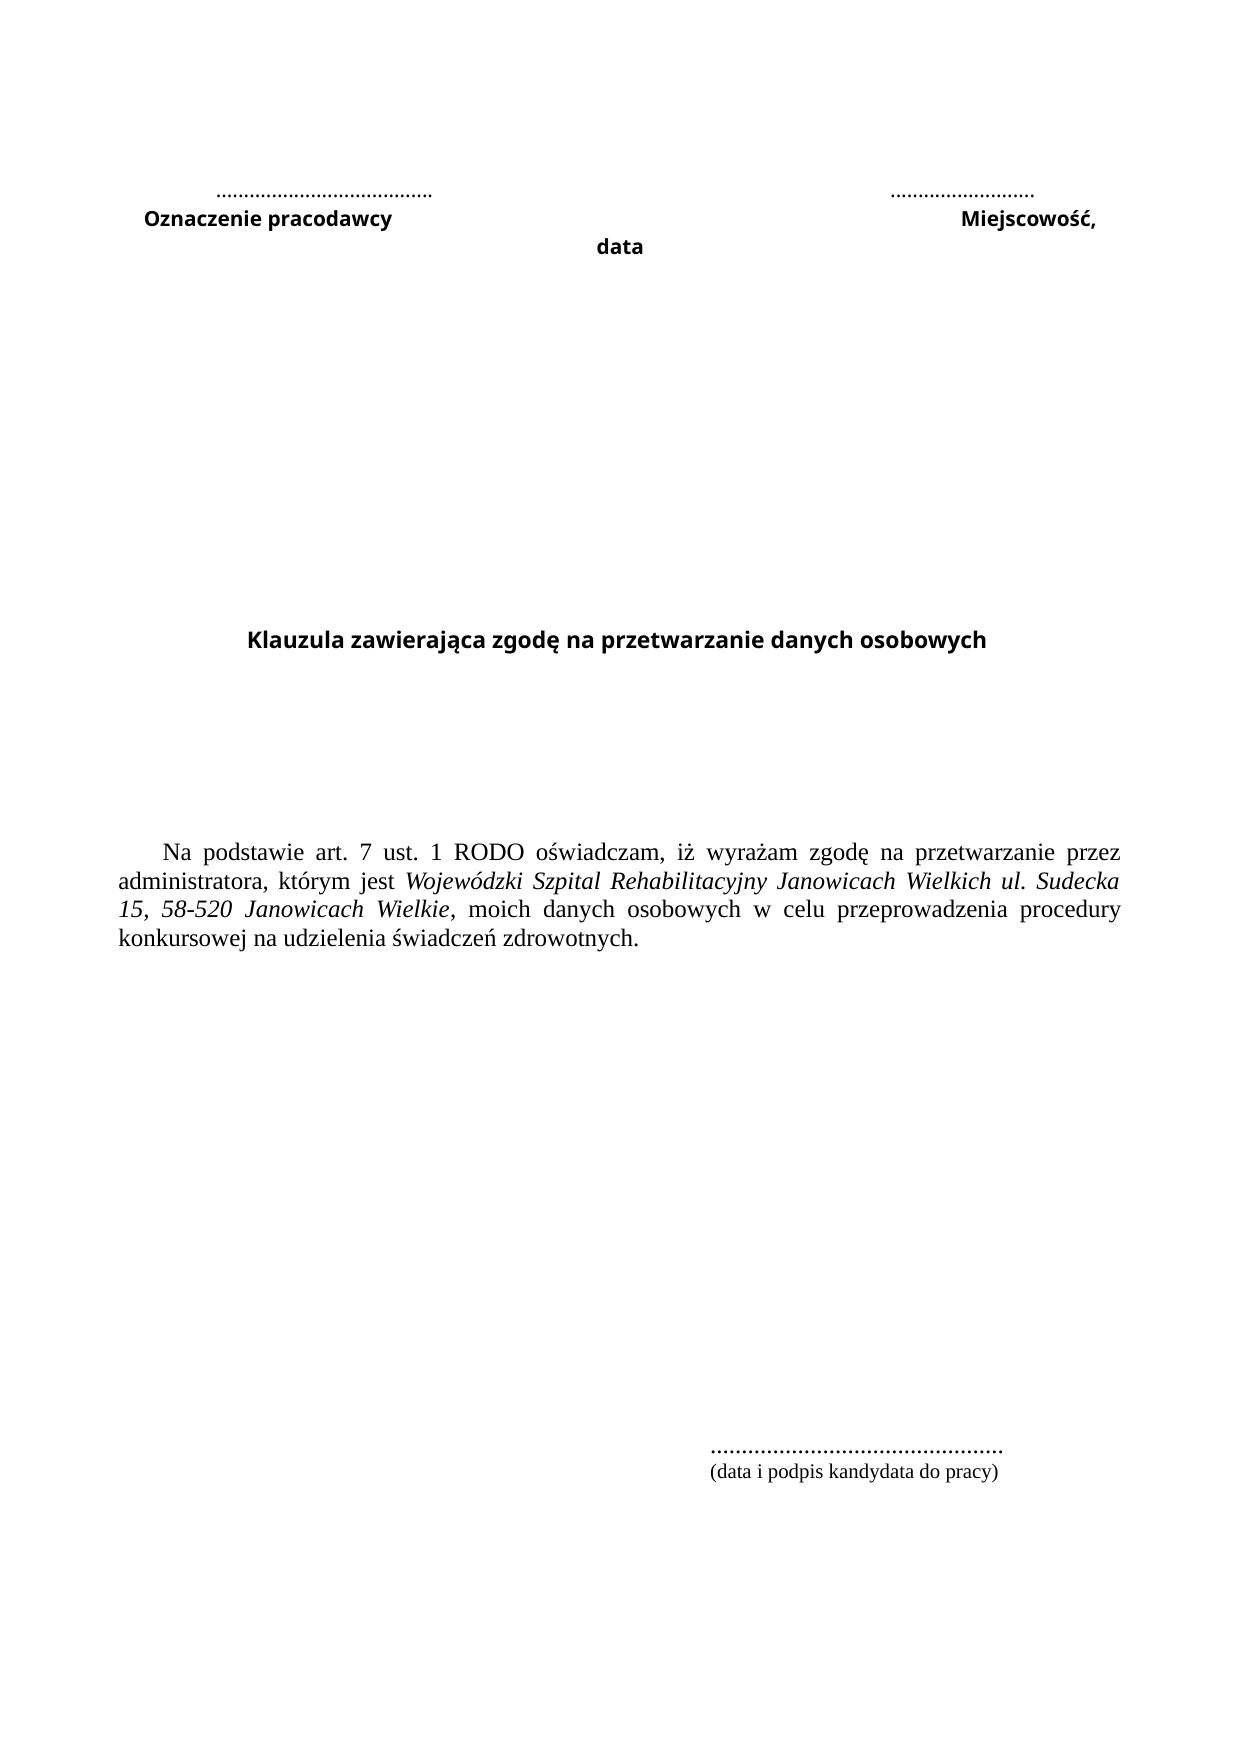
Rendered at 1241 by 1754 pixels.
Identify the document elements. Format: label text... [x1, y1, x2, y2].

text Oznaczenie pracodawcy Miejscowość, data [118, 204, 1122, 261]
text (data i podpis kandydata do pracy) [710, 1459, 1122, 1483]
text ....................................... .......................... [118, 176, 1122, 204]
text ............................................... [710, 1430, 1122, 1459]
text Na podstawie art. 7 ust. 1 RODO oświadczam, iż wyrażam zgodę na przetwarzanie przez administratora, którym jest Wojewódzki Szpital Rehabilitacyjny Janowicach Wielkich ul. Sudecka 15, 58-520 Janowicach Wielkie, moich danych osobowych w celu przeprowadzenia procedury konkursowej na udzielenia świadczeń zdrowotnych. [118, 837, 1122, 952]
text Klauzula zawierająca zgodę na przetwarzanie danych osobowych [118, 624, 1122, 656]
